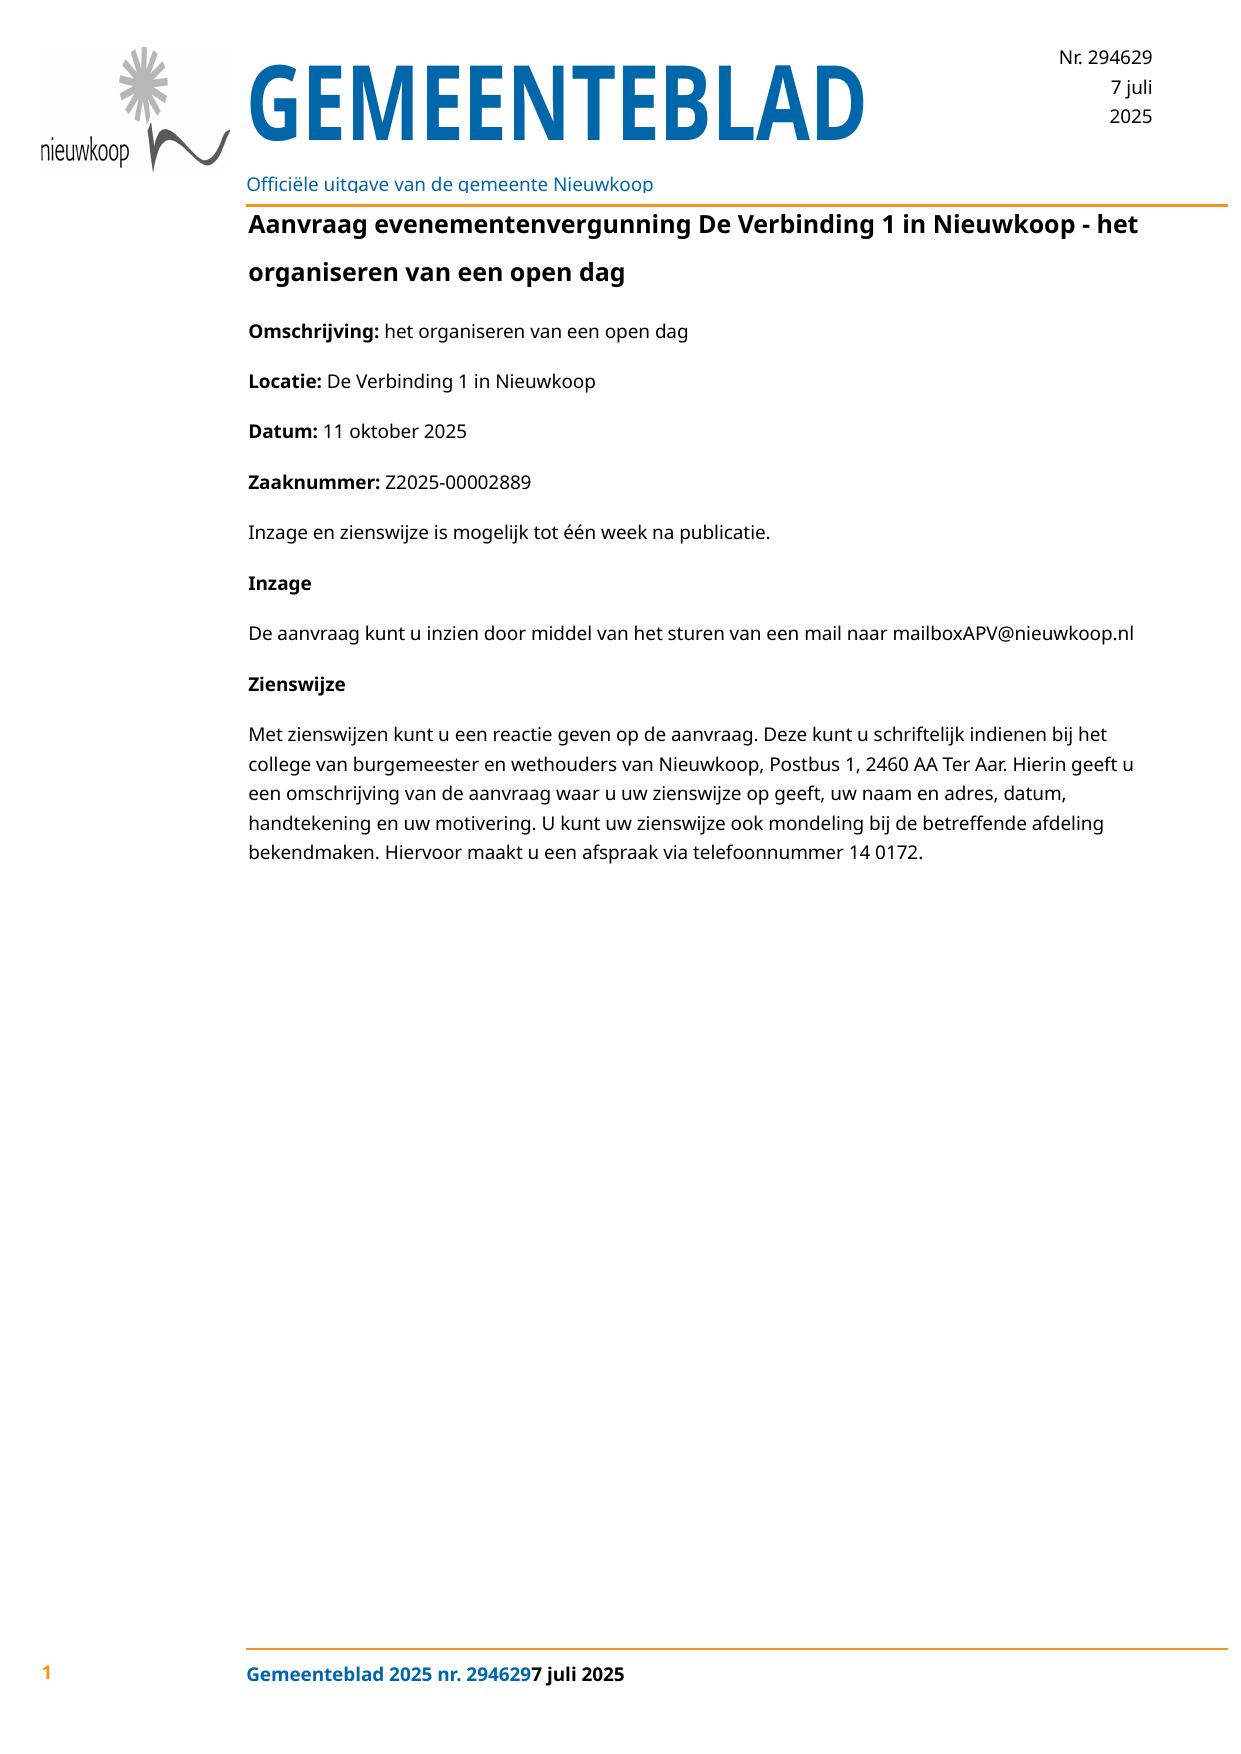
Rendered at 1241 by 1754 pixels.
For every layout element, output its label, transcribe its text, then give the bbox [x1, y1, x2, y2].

text Zaaknummer: Z2025-00002889 [248, 469, 1152, 495]
text Met zienswijzen kunt u een reactie geven op de aanvraag. Deze kunt u schriftelijk indienen bij het college van burgemeester en wethouders van Nieuwkoop, Postbus 1, 2460 AA Ter Aar. Hierin geeft u een omschrijving van de aanvraag waar u uw zienswijze op geeft, uw naam en adres, datum, handtekening en uw motivering. U kunt uw zienswijze ook mondeling bij de betreffende afdeling bekendmaken. Hiervoor maakt u een afspraak via telefoonnummer 14 0172. [248, 721, 1152, 865]
text Inzage [248, 570, 1152, 596]
text Datum: 11 oktober 2025 [248, 419, 1152, 444]
text Zienswijze [248, 671, 1152, 697]
picture [41, 47, 231, 172]
text Aanvraag evenementenvergunning De Verbinding 1 in Nieuwkoop - het organiseren van een open dag [248, 207, 1152, 288]
text Inzage en zienswijze is mogelijk tot één week na publicatie. [248, 519, 1152, 545]
text De aanvraag kunt u inzien door middel van het sturen van een mail naar mailboxAPV@nieuwkoop.nl [248, 620, 1152, 646]
text Omschrijving: het organiseren van een open dag [248, 318, 1152, 344]
text Locatie: De Verbinding 1 in Nieuwkoop [248, 368, 1152, 394]
